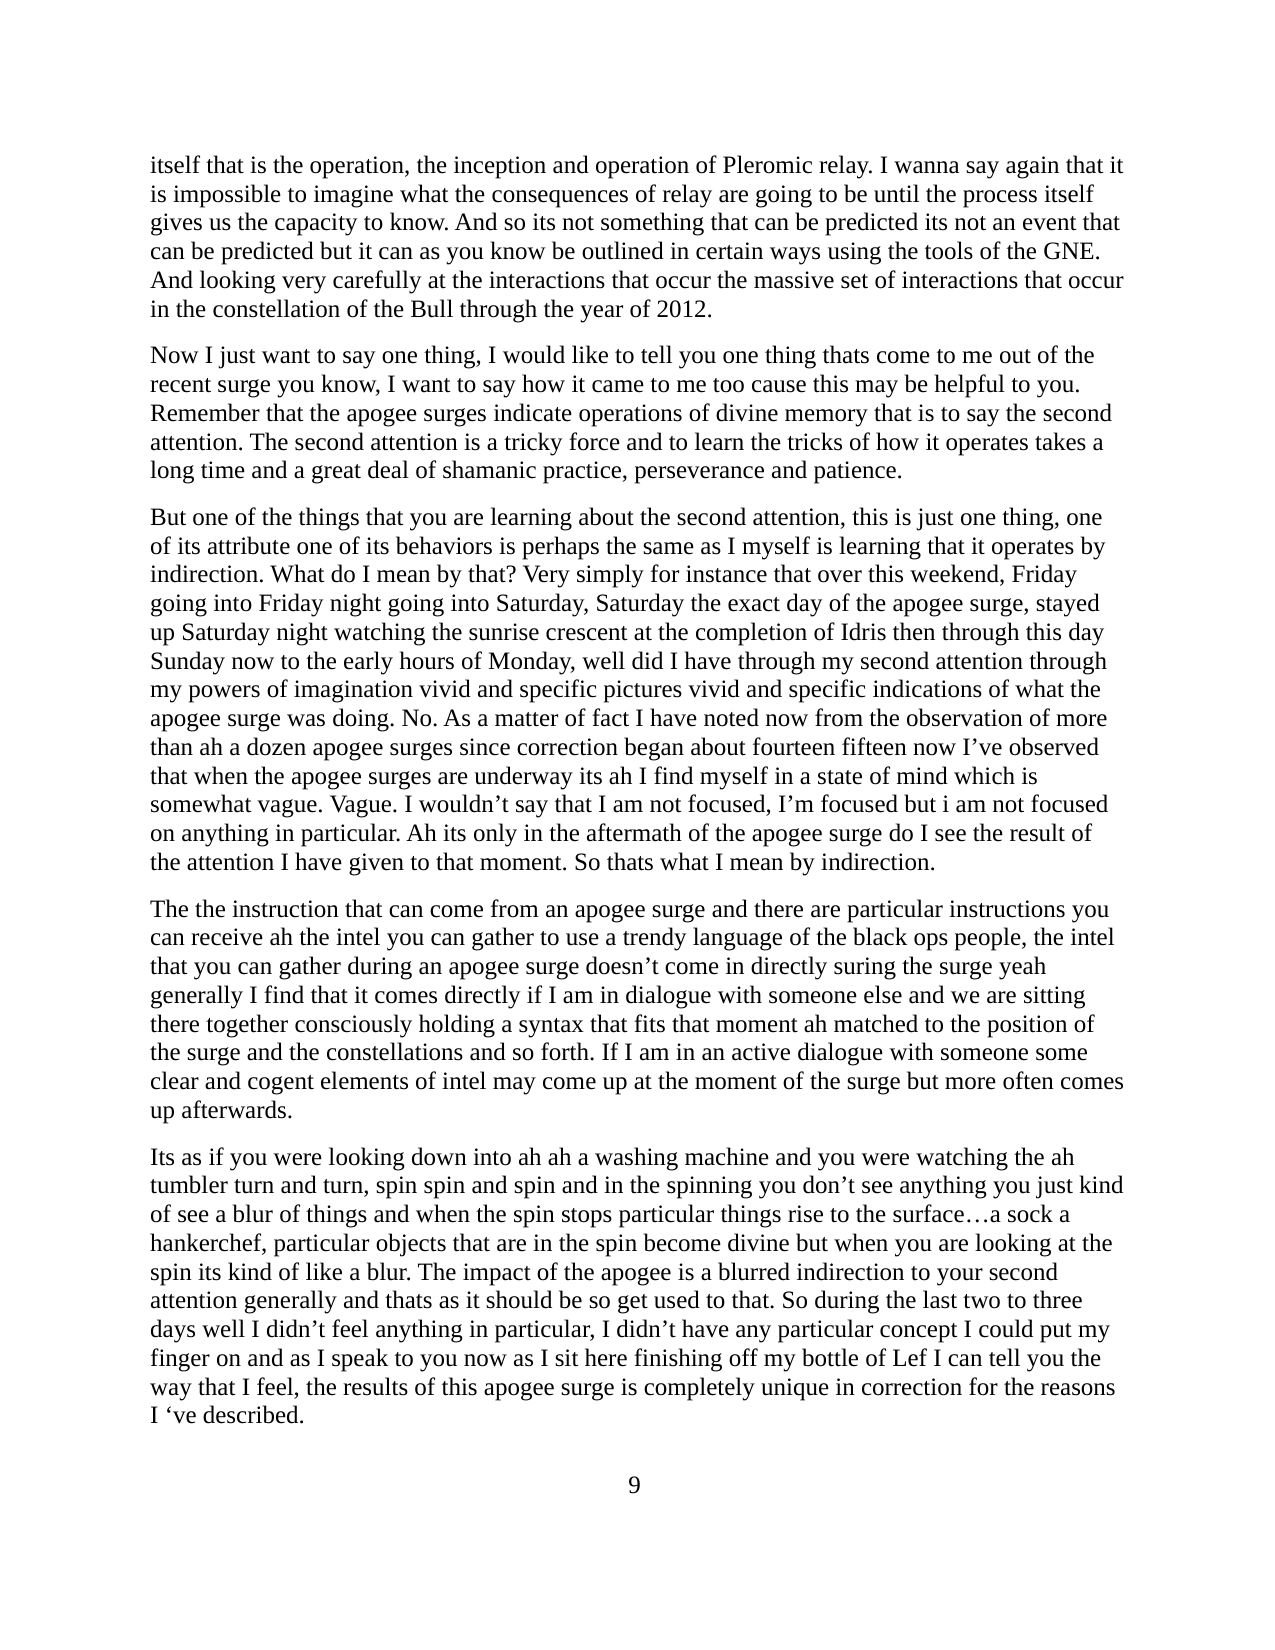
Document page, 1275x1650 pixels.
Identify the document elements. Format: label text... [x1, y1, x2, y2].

text The the instruction that can come from an apogee surge and there are particular instructions you can receive ah the intel you can gather to use a trendy language of the black ops people, the intel that you can gather during an apogee surge doesn’t come in directly suring the surge yeah generally I find that it comes directly if I am in dialogue with someone else and we are sitting there together consciously holding a syntax that fits that moment ah matched to the position of the surge and the constellations and so forth. If I am in an active dialogue with someone some clear and cogent elements of intel may come up at the moment of the surge but more often comes up afterwards. [150, 894, 1125, 1124]
text Its as if you were looking down into ah ah a washing machine and you were watching the ah tumbler turn and turn, spin spin and spin and in the spinning you don’t see anything you just kind of see a blur of things and when the spin stops particular things rise to the surface…a sock a hankerchef, particular objects that are in the spin become divine but when you are looking at the spin its kind of like a blur. The impact of the apogee is a blurred indirection to your second attention generally and thats as it should be so get used to that. So during the last two to three days well I didn’t feel anything in particular, I didn’t have any particular concept I could put my finger on and as I speak to you now as I sit here finishing off my bottle of Lef I can tell you the way that I feel, the results of this apogee surge is completely unique in correction for the reasons I ‘ve described. [150, 1142, 1125, 1429]
text Now I just want to say one thing, I would like to tell you one thing thats come to me out of the recent surge you know, I want to say how it came to me too cause this may be helpful to you. Remember that the apogee surges indicate operations of divine memory that is to say the second attention. The second attention is a tricky force and to learn the tricks of how it operates takes a long time and a great deal of shamanic practice, perseverance and patience. [150, 340, 1125, 484]
text itself that is the operation, the inception and operation of Pleromic relay. I wanna say again that it is impossible to imagine what the consequences of relay are going to be until the process itself gives us the capacity to know. And so its not something that can be predicted its not an event that can be predicted but it can as you know be outlined in certain ways using the tools of the GNE. And looking very carefully at the interactions that occur the massive set of interactions that occur in the constellation of the Bull through the year of 2012. [150, 150, 1125, 322]
text But one of the things that you are learning about the second attention, this is just one thing, one of its attribute one of its behaviors is perhaps the same as I myself is learning that it operates by indirection. What do I mean by that? Very simply for instance that over this weekend, Friday going into Friday night going into Saturday, Saturday the exact day of the apogee surge, stayed up Saturday night watching the sunrise crescent at the completion of Idris then through this day Sunday now to the early hours of Monday, well did I have through my second attention through my powers of imagination vivid and specific pictures vivid and specific indications of what the apogee surge was doing. No. As a matter of fact I have noted now from the observation of more than ah a dozen apogee surges since correction began about fourteen fifteen now I’ve observed that when the apogee surges are underway its ah I find myself in a state of mind which is somewhat vague. Vague. I wouldn’t say that I am not focused, I’m focused but i am not focused on anything in particular. Ah its only in the aftermath of the apogee surge do I see the result of the attention I have given to that moment. So thats what I mean by indirection. [150, 502, 1125, 876]
